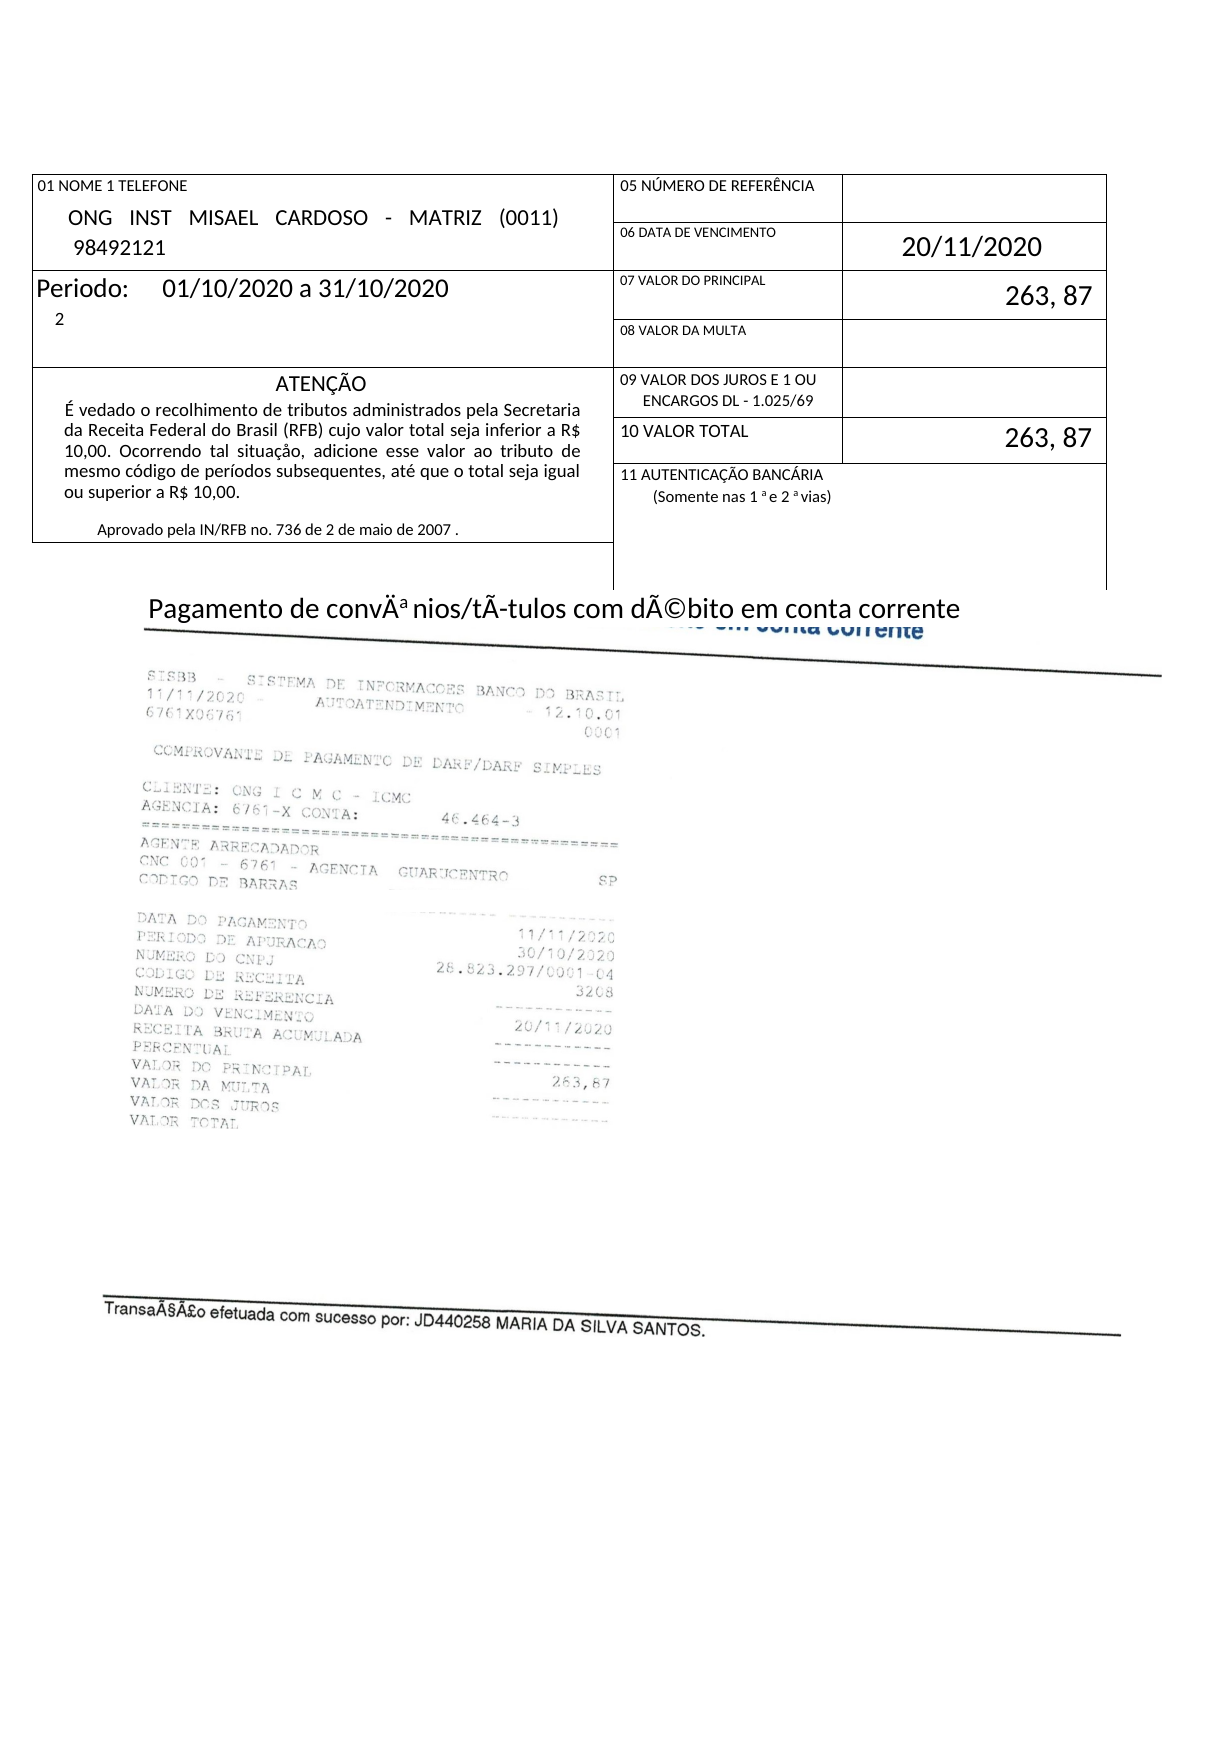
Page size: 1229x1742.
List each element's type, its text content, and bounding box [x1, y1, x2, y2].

table_cell ATENÇÃO É vedado o recolhimento de tributos administrados pela Secretaria da Receita Federal do Brasil (RFB) cujo valor total seja inferior a R$ 10,00. Ocorrendo tal situaçåo, adicione esse valor ao tributo de mesmo código de períodos subsequentes, até que o total seja igual ou superior a R$ 10,00. Aprovado pela IN/RFB no. 736 de 2 de maio de 2007 . [33, 368, 613, 542]
table_cell Periodo: 01/10/2020 a 31/10/2020 2 [33, 271, 613, 367]
table_cell [32, 543, 613, 590]
table_cell 08 VALOR DA MULTA [614, 320, 842, 367]
table_cell 09 VALOR DOS JUROS E 1 OU ENCARGOS DL - 1.025/69 [614, 368, 842, 417]
table_cell [843, 320, 1106, 367]
text Pagamento de convÄa nios/tÃ-tulos com dÃ©bito em conta corrente [148, 590, 1069, 625]
table_cell 263, 87 [843, 418, 1106, 463]
table_cell 06 DATA DE VENCIMENTO [614, 223, 842, 270]
table_cell 01 NOME 1 TELEFONE ONG INST MISAEL CARDOSO - MATRIZ (0011) 98492121 [33, 175, 613, 270]
table_cell 05 NÚMERO DE REFERÊNCIA [614, 175, 842, 222]
table_cell 20/11/2020 [843, 223, 1106, 270]
table_cell [843, 368, 1106, 417]
table_cell 263, 87 [843, 271, 1106, 319]
table_cell 11 AUTENTICAÇÃO BANCÁRIA (Somente nas 1 a e 2 a vias) [614, 464, 1106, 590]
table_cell 07 VALOR DO PRINCIPAL [614, 271, 842, 319]
table_cell 10 VALOR TOTAL [614, 418, 842, 463]
table_cell [843, 175, 1106, 222]
